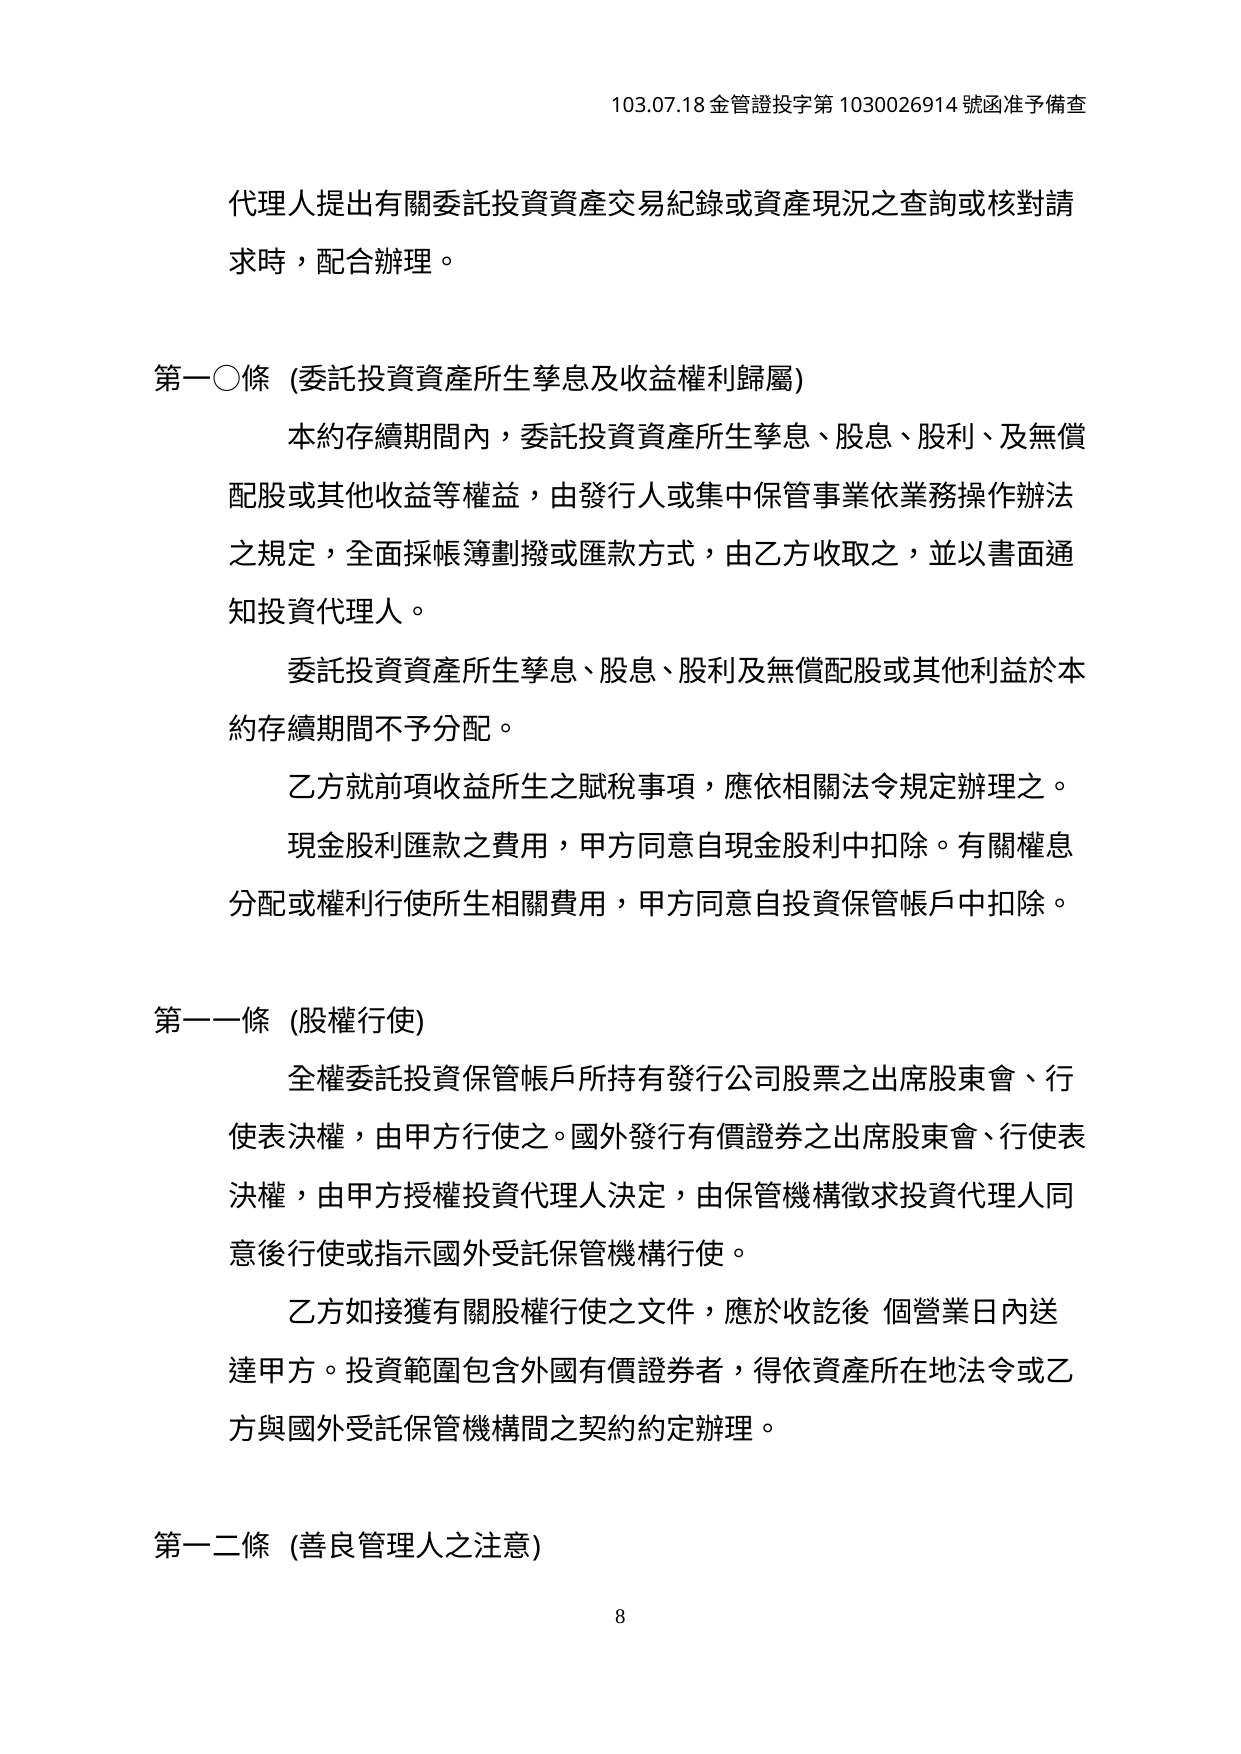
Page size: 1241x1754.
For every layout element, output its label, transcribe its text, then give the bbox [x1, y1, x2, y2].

text 本約存續期間內，委託投資資產所生孳息、股息、股利、及無償配股或其他收益等權益，由發行人或集中保管事業依業務操作辦法之規定，全面採帳簿劃撥或匯款方式，由乙方收取之，並以書面通知投資代理人。 [228, 398, 1087, 631]
text 代理人提出有關委託投資資產交易紀錄或資產現況之查詢或核對請求時，配合辦理。 [228, 164, 1087, 281]
text 乙方如接獲有關股權行使之文件，應於收訖後 個營業日內送達甲方。投資範圍包含外國有價證券者，得依資產所在地法令或乙方與國外受託保管機構間之契約約定辦理。 [228, 1273, 1087, 1448]
text 委託投資資產所生孳息、股息、股利及無償配股或其他利益於本約存續期間不予分配。 [228, 631, 1087, 748]
text 全權委託投資保管帳戶所持有發行公司股票之出席股東會、行使表決權，由甲方行使之。國外發行有價證券之出席股東會、行使表決權，由甲方授權投資代理人決定，由保管機構徵求投資代理人同意後行使或指示國外受託保管機構行使。 [228, 1039, 1087, 1273]
text 第一二條 (善良管理人之注意) [153, 1506, 1087, 1564]
text 第一一條 (股權行使) [153, 981, 1087, 1039]
text 第一○條 (委託投資資產所生孳息及收益權利歸屬) [153, 339, 1087, 398]
text 現金股利匯款之費用，甲方同意自現金股利中扣除。有關權息分配或權利行使所生相關費用，甲方同意自投資保管帳戶中扣除。 [228, 806, 1087, 923]
text 乙方就前項收益所生之賦稅事項，應依相關法令規定辦理之。 [228, 748, 1087, 806]
